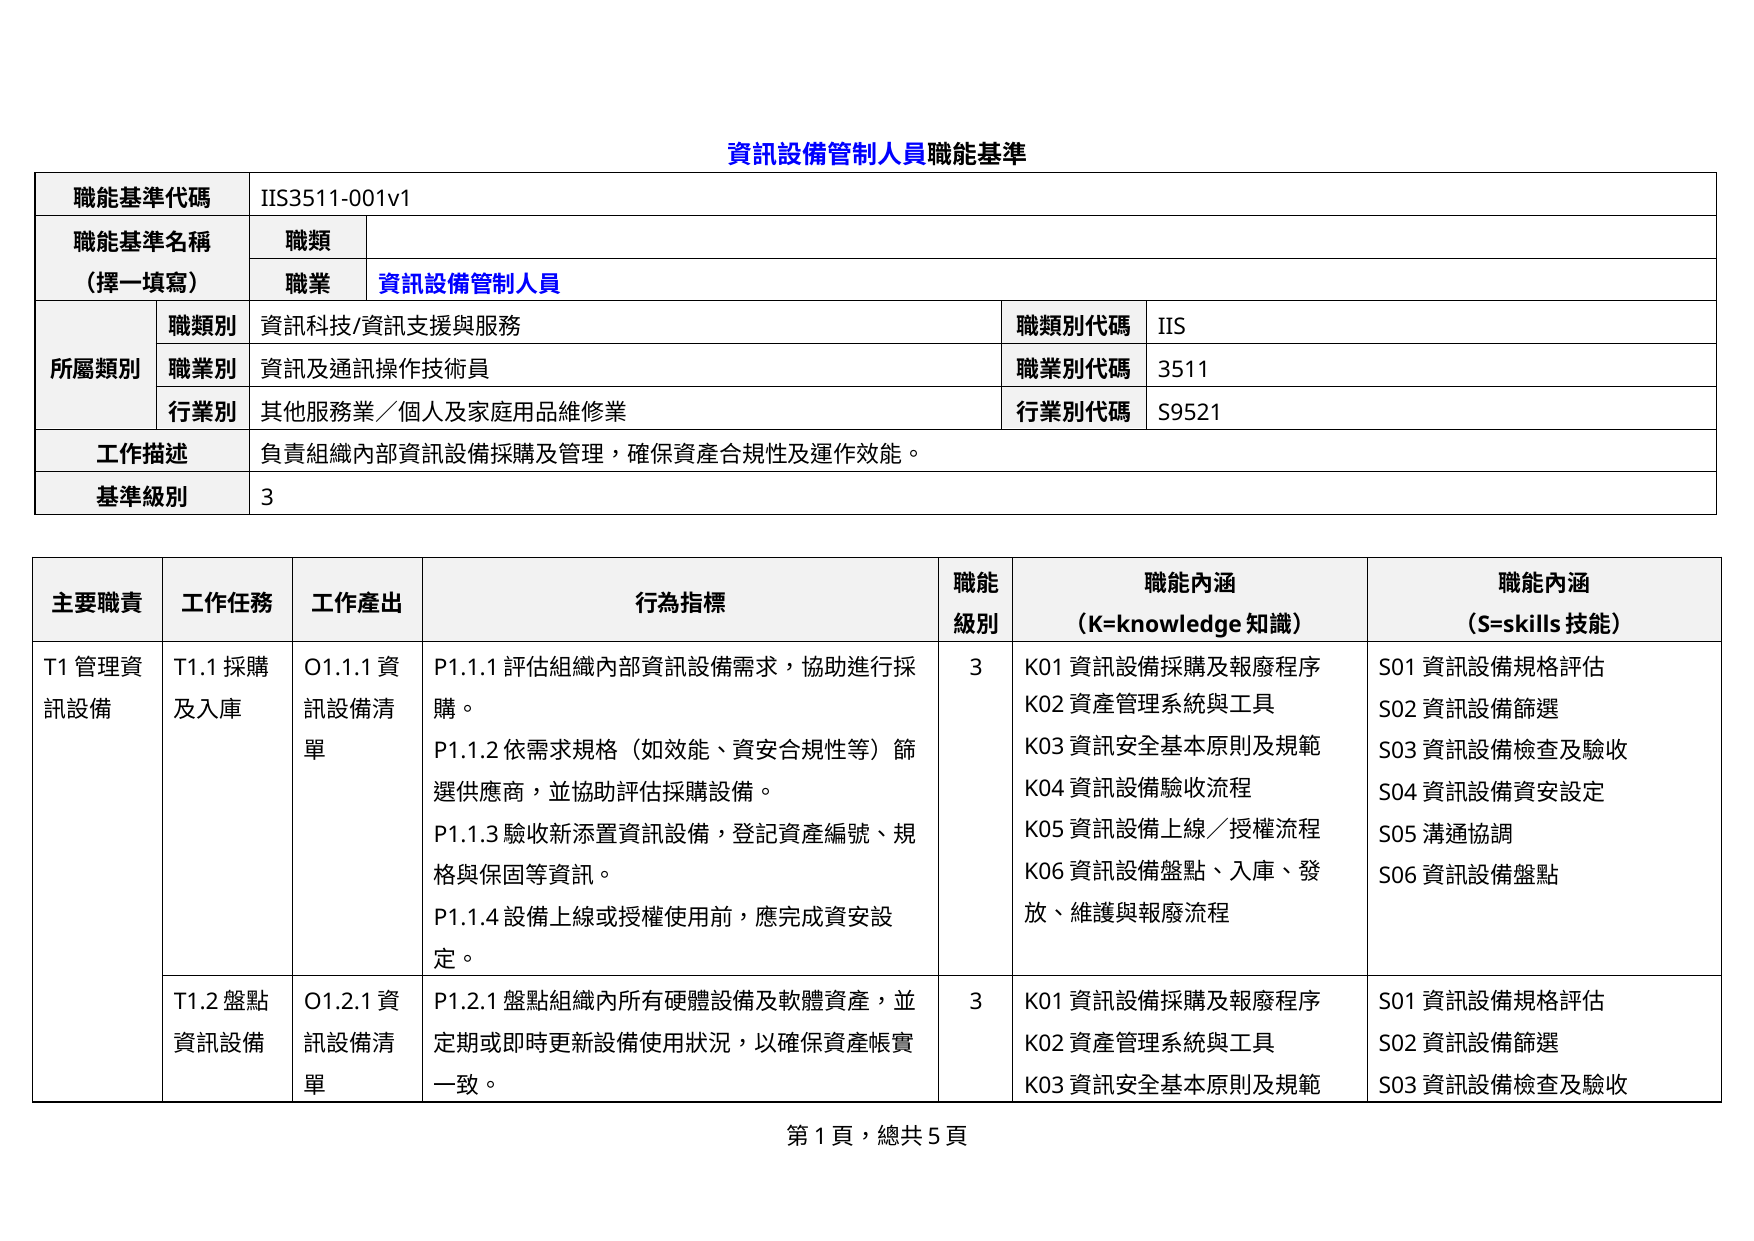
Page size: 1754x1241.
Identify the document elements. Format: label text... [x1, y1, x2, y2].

table_header 職能基準代碼 [36, 173, 249, 215]
table_cell 其他服務業／個人及家庭用品維修業 [250, 387, 1001, 428]
table_cell P1.2.1盤點組織內所有硬體設備及軟體資產，並定期或即時更新設備使用狀況，以確保資產帳實一致。 [423, 976, 938, 1101]
table_cell P1.1.1評估組織內部資訊設備需求，協助進行採購。 P1.1.2依需求規格（如效能、資安合規性等）篩選供應商，並協助評估採購設備。 P1.1.3驗收新添置資訊設備，登記資產編號、規格與保固等資訊。 P1.1.4設備上線或授權使用前，應完成資安設定。 [423, 642, 938, 975]
table_cell [367, 216, 1716, 258]
table_cell 資訊科技/資訊支援與服務 [250, 301, 1001, 343]
table_cell 3 [250, 472, 1716, 514]
table_cell T1管理資訊設備 [33, 642, 162, 1101]
table_header 工作任務 [163, 558, 292, 641]
table_cell S01資訊設備規格評估 S02資訊設備篩選 S03資訊設備檢查及驗收 S04資訊設備資安設定 S05溝通協調 S06資訊設備盤點 [1368, 642, 1721, 975]
table_cell 所屬類別 [36, 301, 156, 428]
table_cell K01資訊設備採購及報廢程序 K02資產管理系統與工具 K03資訊安全基本原則及規範 K04資訊設備驗收流程 K05資訊設備上線／授權流程 K06資訊設備盤點、入庫、發放、維護與報廢流程 [1013, 642, 1367, 975]
table_header 行為指標 [423, 558, 938, 641]
table_cell 職類 [250, 216, 366, 258]
table_cell 資訊及通訊操作技術員 [250, 344, 1001, 386]
table_cell S9521 [1147, 387, 1716, 428]
table_cell 基準級別 [36, 472, 249, 514]
table_cell 3 [939, 976, 1012, 1101]
table_cell 行業別 [157, 387, 249, 428]
table_header 主要職責 [33, 558, 162, 641]
table_cell 職業 [250, 259, 366, 300]
table_header 職能內涵 （K=knowledge知識） [1013, 558, 1367, 641]
table_cell 工作描述 [36, 430, 249, 471]
table_header 職能內涵 （S=skills技能） [1368, 558, 1721, 641]
table_cell 行業別代碼 [1002, 387, 1146, 428]
table_cell T1.1採購及入庫 [163, 642, 292, 975]
table_cell 3511 [1147, 344, 1716, 386]
table_cell 職類別代碼 [1002, 301, 1146, 343]
table_cell 職類別 [157, 301, 249, 343]
table_cell 職業別 [157, 344, 249, 386]
table_header IIS3511-001v1 [250, 173, 1716, 215]
table_cell IIS [1147, 301, 1716, 343]
table_cell 負責組織內部資訊設備採購及管理，確保資產合規性及運作效能。 [250, 430, 1716, 471]
table_cell T1.2盤點資訊設備 [163, 976, 292, 1101]
table_cell 職業別代碼 [1002, 344, 1146, 386]
text 資訊設備管制人員職能基準 [118, 131, 1636, 172]
table_cell S01資訊設備規格評估 S02資訊設備篩選 S03資訊設備檢查及驗收 [1368, 976, 1721, 1101]
table_header 工作產出 [293, 558, 422, 641]
table_header 職能 級別 [939, 558, 1012, 641]
table_cell O1.2.1資訊設備清單 [293, 976, 422, 1101]
table_cell 資訊設備管制人員 [367, 259, 1716, 300]
table_cell 3 [939, 642, 1012, 975]
table_cell O1.1.1資訊設備清單 [293, 642, 422, 975]
table_cell 職能基準名稱 （擇一填寫） [36, 216, 249, 300]
table_cell K01資訊設備採購及報廢程序 K02資產管理系統與工具 K03資訊安全基本原則及規範 [1013, 976, 1367, 1101]
